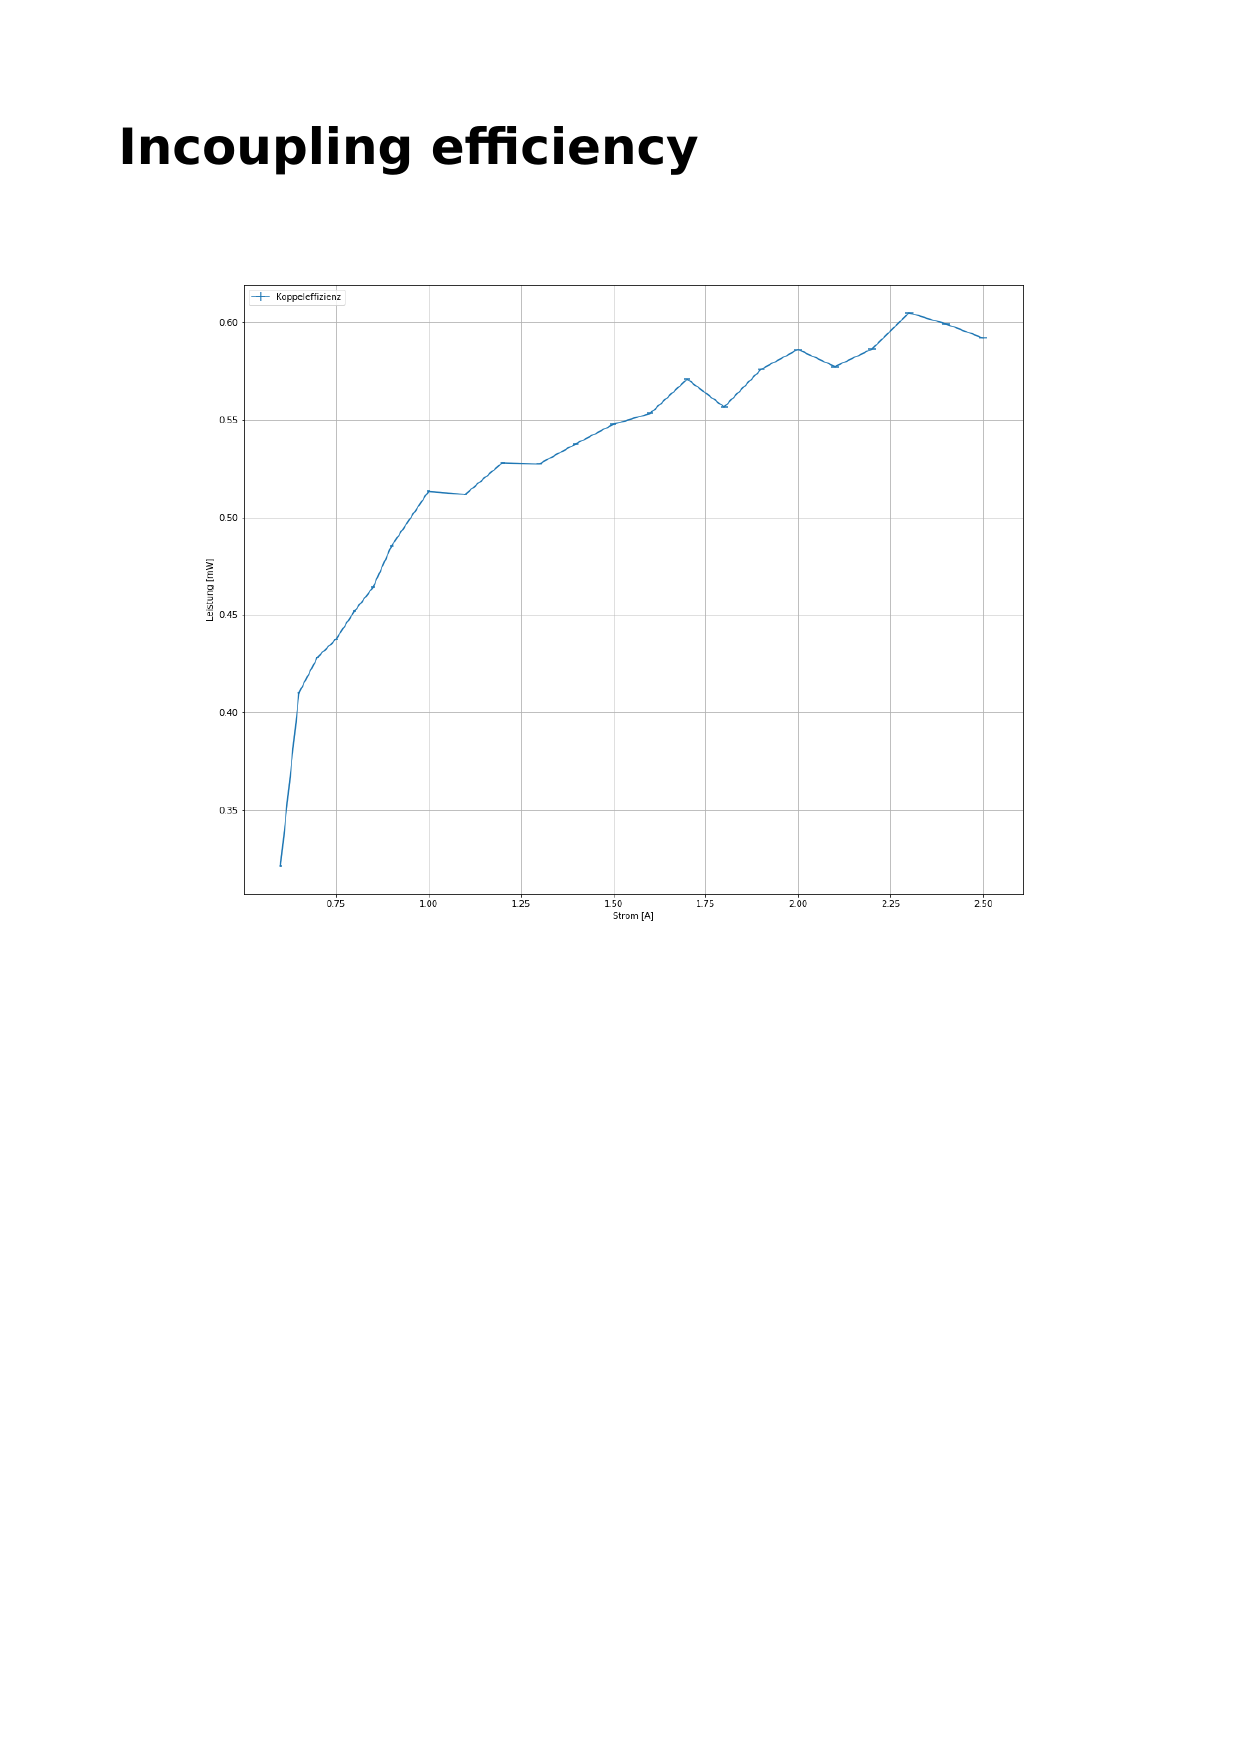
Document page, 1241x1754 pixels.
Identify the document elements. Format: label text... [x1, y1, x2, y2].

subtitle Incoupling efficiency [118, 118, 1122, 176]
picture [118, 188, 1123, 994]
